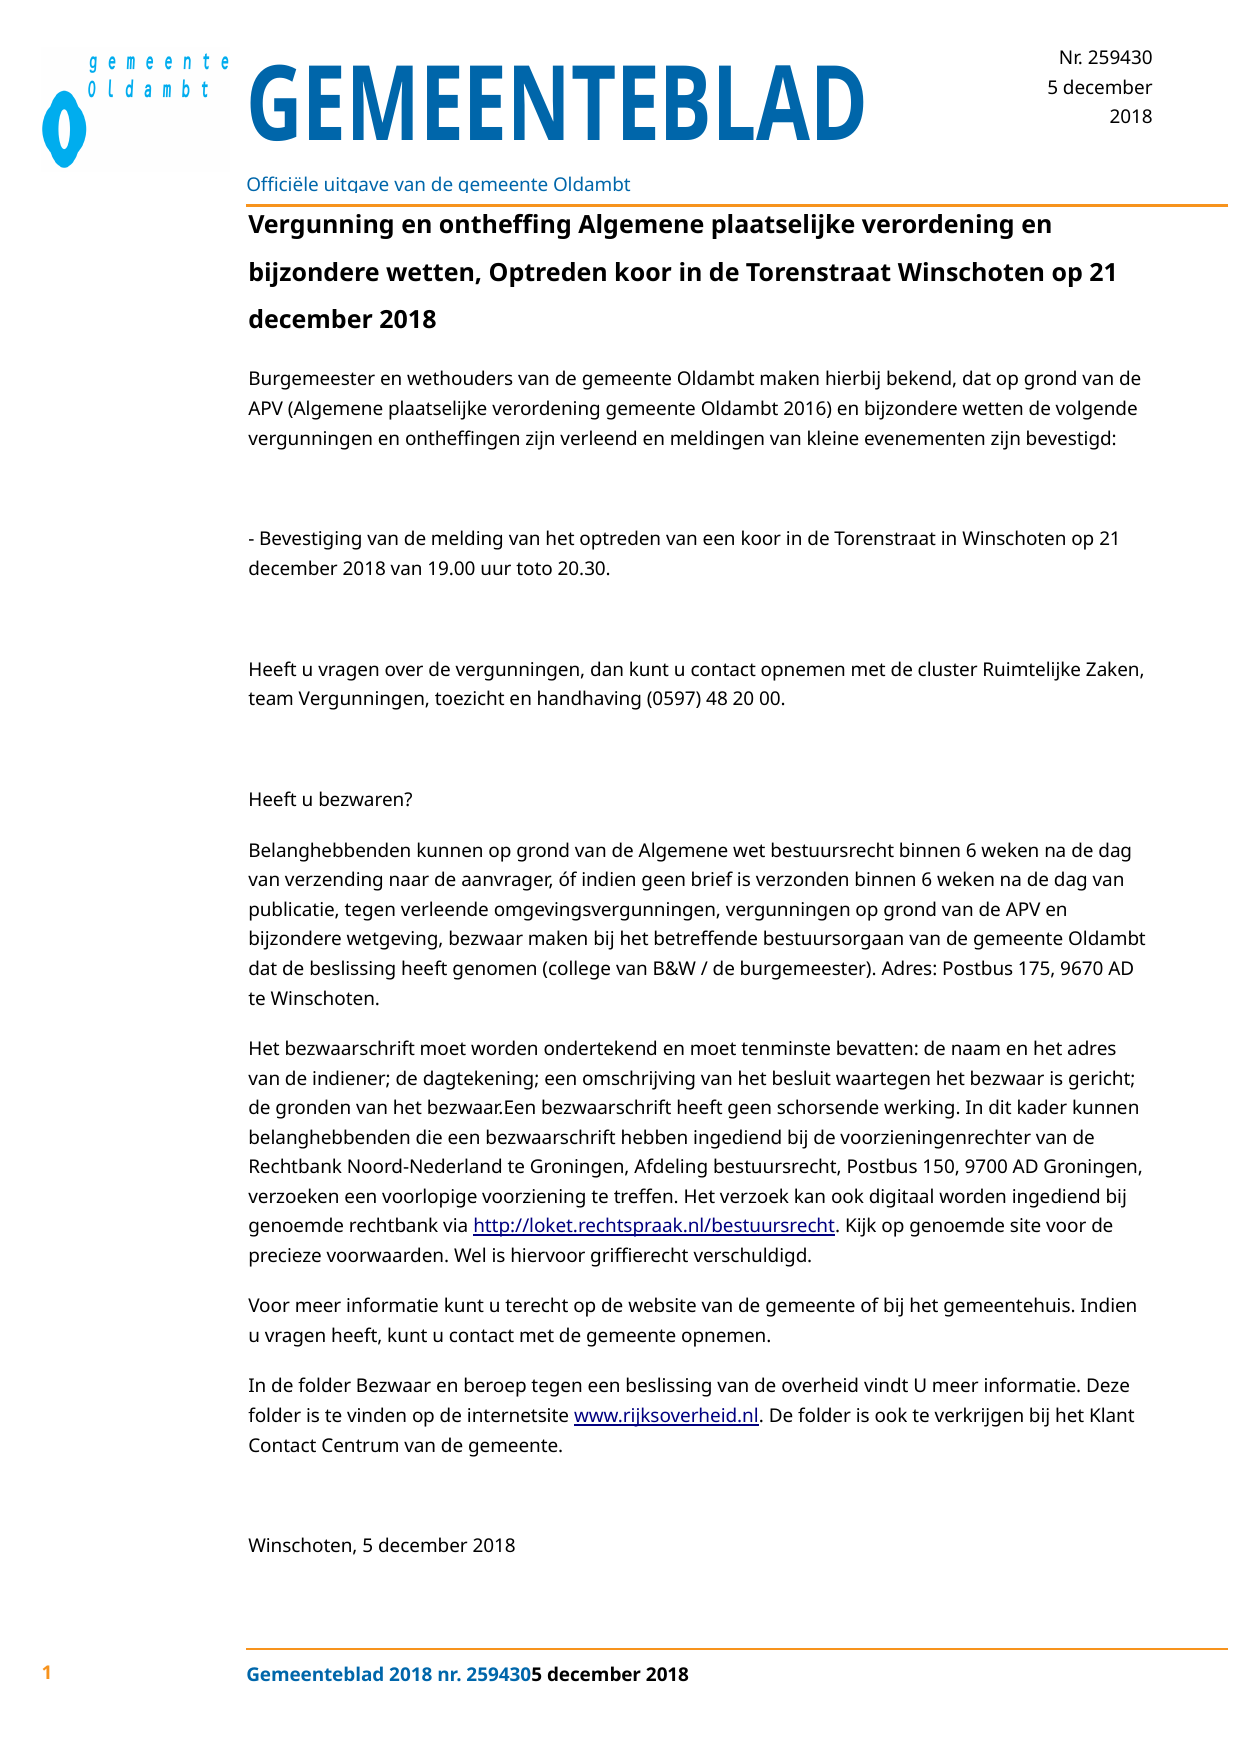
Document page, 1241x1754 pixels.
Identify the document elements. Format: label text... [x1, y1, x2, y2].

text Winschoten, 5 december 2018 [248, 1533, 1152, 1558]
text Heeft u bezwaren? [248, 786, 1152, 812]
text Vergunning en ontheffing Algemene plaatselijke verordening en bijzondere wetten, Optreden koor in de Torenstraat Winschoten op 21 december 2018 [248, 207, 1152, 336]
picture [41, 47, 231, 172]
text Voor meer informatie kunt u terecht op de website van de gemeente of bij het gemeentehuis. Indien u vragen heeft, kunt u contact met de gemeente opnemen. [248, 1293, 1152, 1348]
text - Bevestiging van de melding van het optreden van een koor in de Torenstraat in Winschoten op 21 december 2018 van 19.00 uur toto 20.30. [248, 526, 1152, 581]
text In de folder Bezwaar en beroep tegen een beslissing van de overheid vindt U meer informatie. Deze folder is te vinden op de internetsite www.rijksoverheid.nl. De folder is ook te verkrijgen bij het Klant Contact Centrum van de gemeente. [248, 1373, 1152, 1457]
text Heeft u vragen over de vergunningen, dan kunt u contact opnemen met de cluster Ruimtelijke Zaken, team Vergunningen, toezicht en handhaving (0597) 48 20 00. [248, 656, 1152, 711]
text Belanghebbenden kunnen op grond van de Algemene wet bestuursrecht binnen 6 weken na de dag van verzending naar de aanvrager, óf indien geen brief is verzonden binnen 6 weken na de dag van publicatie, tegen verleende omgevingsvergunningen, vergunningen op grond van de APV en bijzondere wetgeving, bezwaar maken bij het betreffende bestuursorgaan van de gemeente Oldambt dat de beslissing heeft genomen (college van B&W / de burgemeester). Adres: Postbus 175, 9670 AD te Winschoten. [248, 837, 1152, 1010]
text Burgemeester en wethouders van de gemeente Oldambt maken hierbij bekend, dat op grond van de APV (Algemene plaatselijke verordening gemeente Oldambt 2016) en bijzondere wetten de volgende vergunningen en ontheffingen zijn verleend en meldingen van kleine evenementen zijn bevestigd: [248, 366, 1152, 450]
text Het bezwaarschrift moet worden ondertekend en moet tenminste bevatten: de naam en het adres van de indiener; de dagtekening; een omschrijving van het besluit waartegen het bezwaar is gericht; de gronden van het bezwaar.Een bezwaarschrift heeft geen schorsende werking. In dit kader kunnen belanghebbenden die een bezwaarschrift hebben ingediend bij de voorzieningenrechter van de Rechtbank Noord-Nederland te Groningen, Afdeling bestuursrecht, Postbus 150, 9700 AD Groningen, verzoeken een voorlopige voorziening te treffen. Het verzoek kan ook digitaal worden ingediend bij genoemde rechtbank via http://loket.rechtspraak.nl/bestuursrecht. Kijk op genoemde site voor de precieze voorwaarden. Wel is hiervoor griffierecht verschuldigd. [248, 1035, 1152, 1268]
